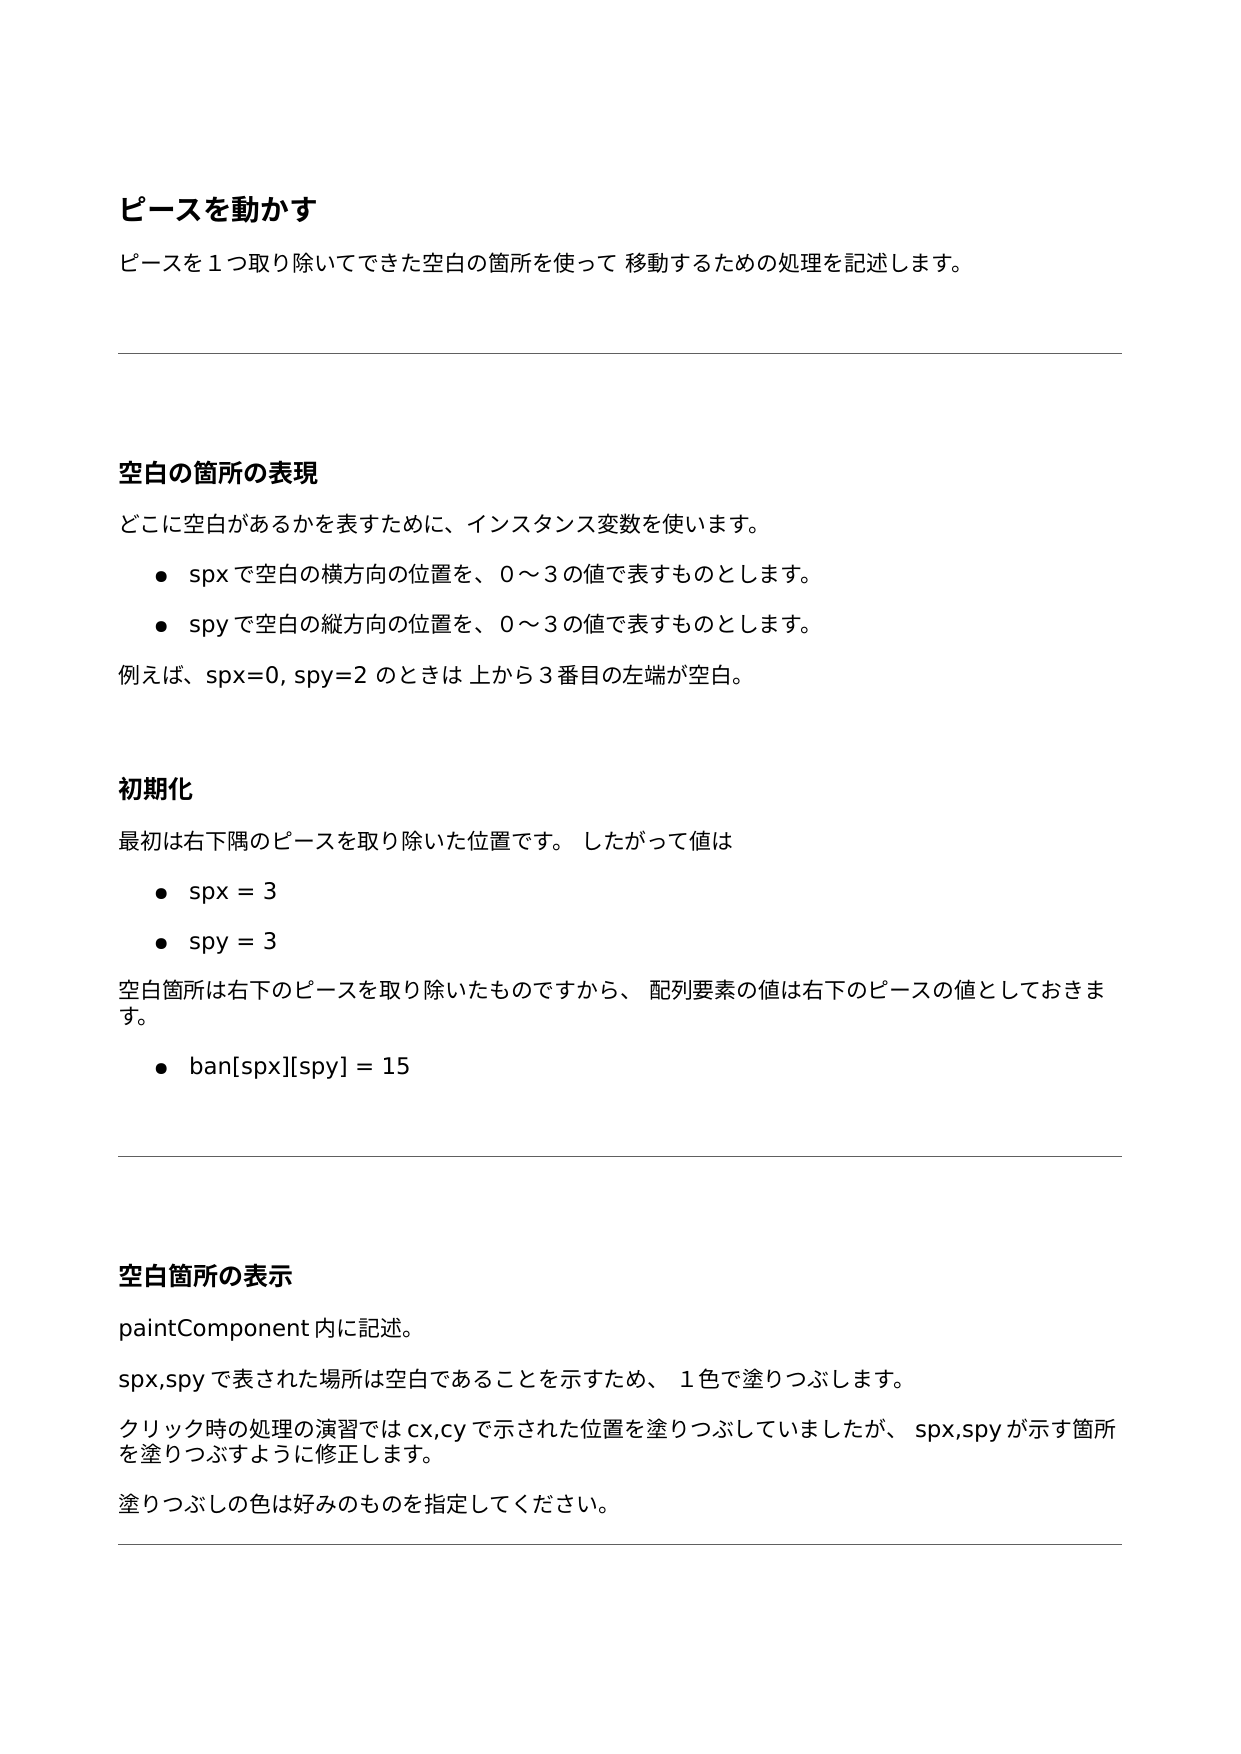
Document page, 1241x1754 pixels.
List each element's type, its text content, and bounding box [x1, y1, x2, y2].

list spxで空白の横方向の位置を、０～３の値で表すものとします。 [153, 561, 1122, 588]
list spx = 3 [153, 878, 1122, 905]
text 最初は右下隅のピースを取り除いた位置です。 したがって値は [118, 829, 1122, 854]
text paintComponent内に記述。 [118, 1316, 1122, 1342]
subtitle 空白箇所の表示 [118, 1262, 1122, 1291]
subtitle 初期化 [118, 776, 1122, 805]
text ピースを１つ取り除いてできた空白の箇所を使って 移動するための処理を記述します。 [118, 251, 1122, 277]
text 塗りつぶしの色は好みのものを指定してください。 [118, 1492, 1122, 1517]
subtitle ピースを動かす [118, 193, 1122, 227]
subtitle 空白の箇所の表現 [118, 459, 1122, 488]
text 例えば、spx=0, spy=2 のときは 上から３番目の左端が空白。 [118, 662, 1122, 688]
text クリック時の処理の演習ではcx,cyで示された位置を塗りつぶしていましたが、 spx,spyが示す箇所を塗りつぶすように修正します。 [118, 1416, 1122, 1468]
text どこに空白があるかを表すために、インスタンス変数を使います。 [118, 512, 1122, 538]
list spy = 3 [153, 928, 1122, 955]
list ban[spx][spy] = 15 [153, 1053, 1122, 1080]
text spx,spyで表された場所は空白であることを示すため、 １色で塗りつぶします。 [118, 1366, 1122, 1392]
text 空白箇所は右下のピースを取り除いたものですから、 配列要素の値は右下のピースの値としておきます。 [118, 978, 1122, 1029]
list spyで空白の縦方向の位置を、０～３の値で表すものとします。 [153, 612, 1122, 638]
